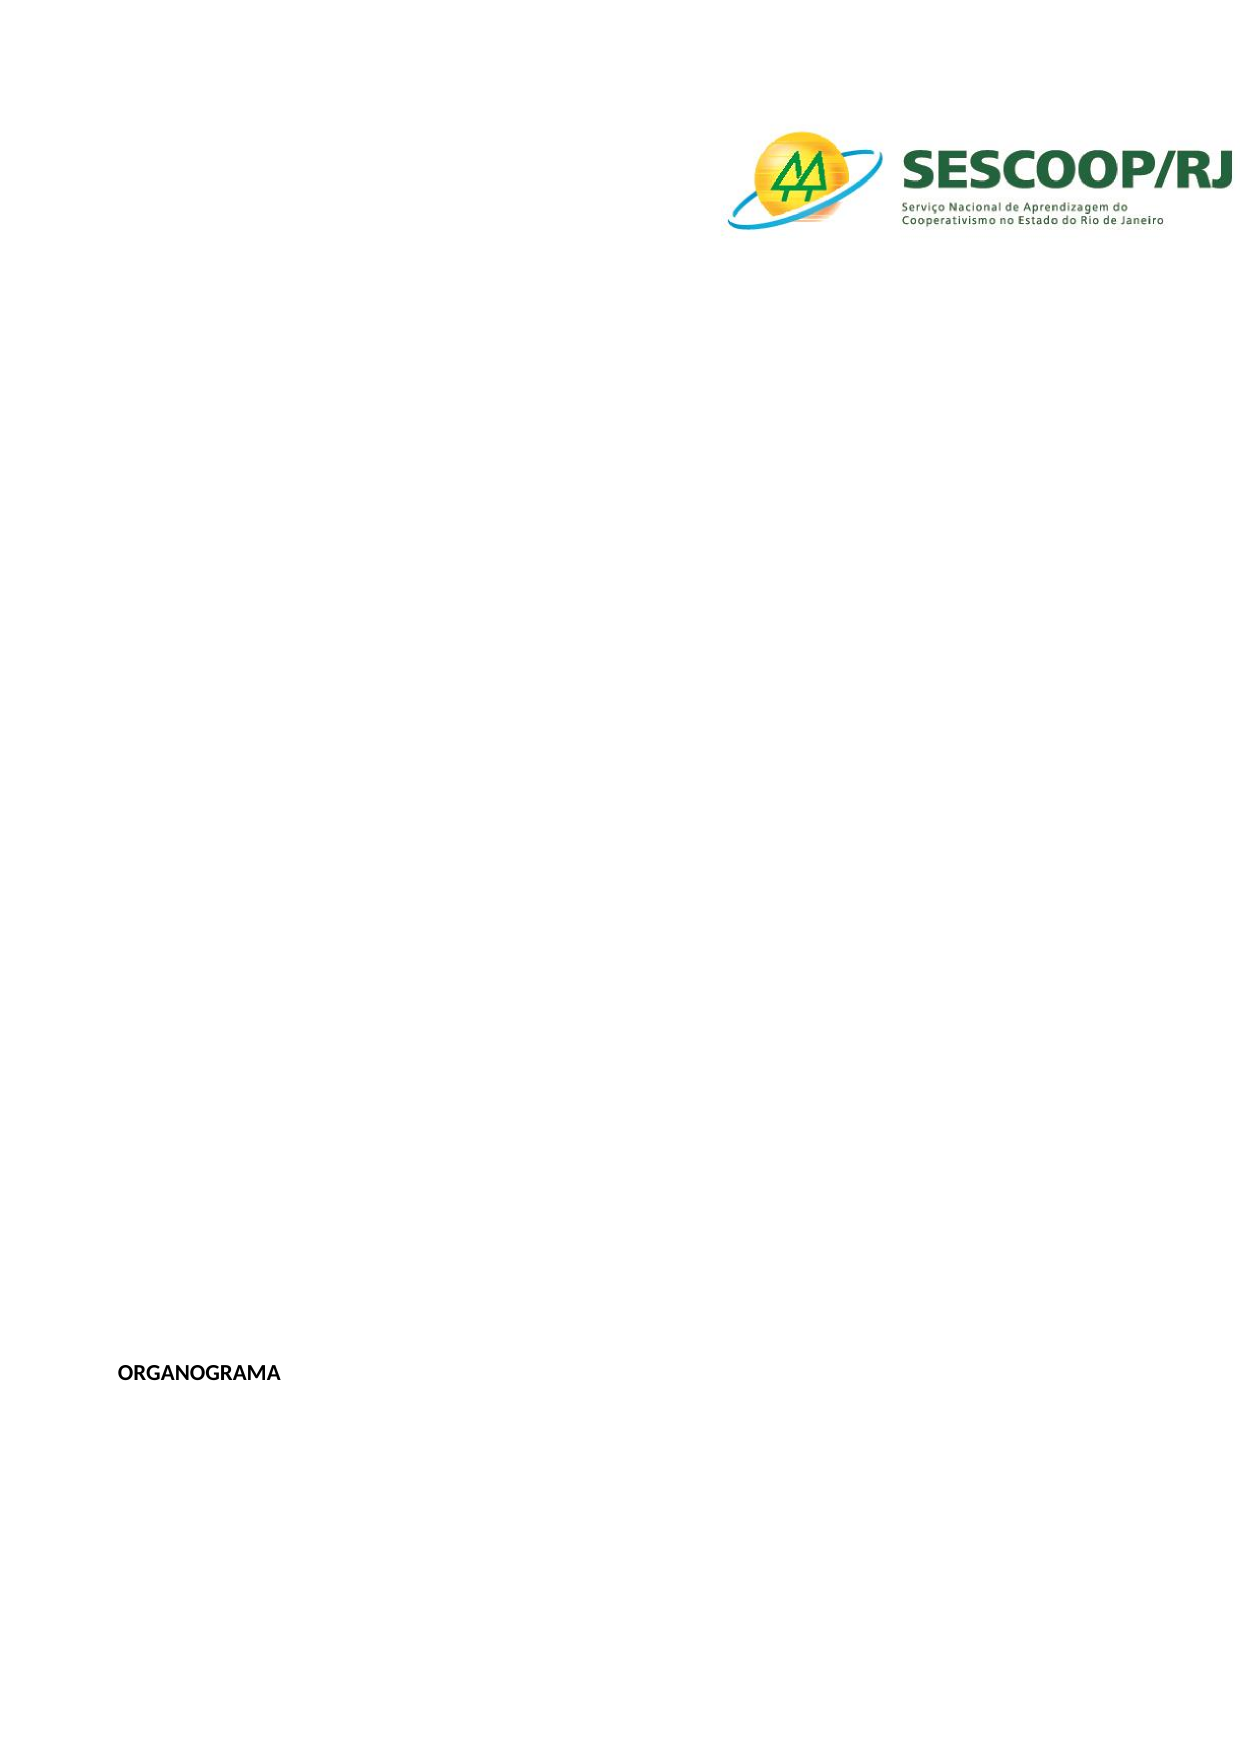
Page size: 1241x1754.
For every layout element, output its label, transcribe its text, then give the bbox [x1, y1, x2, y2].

subtitle ORGANOGRAMA [118, 1359, 1194, 1386]
